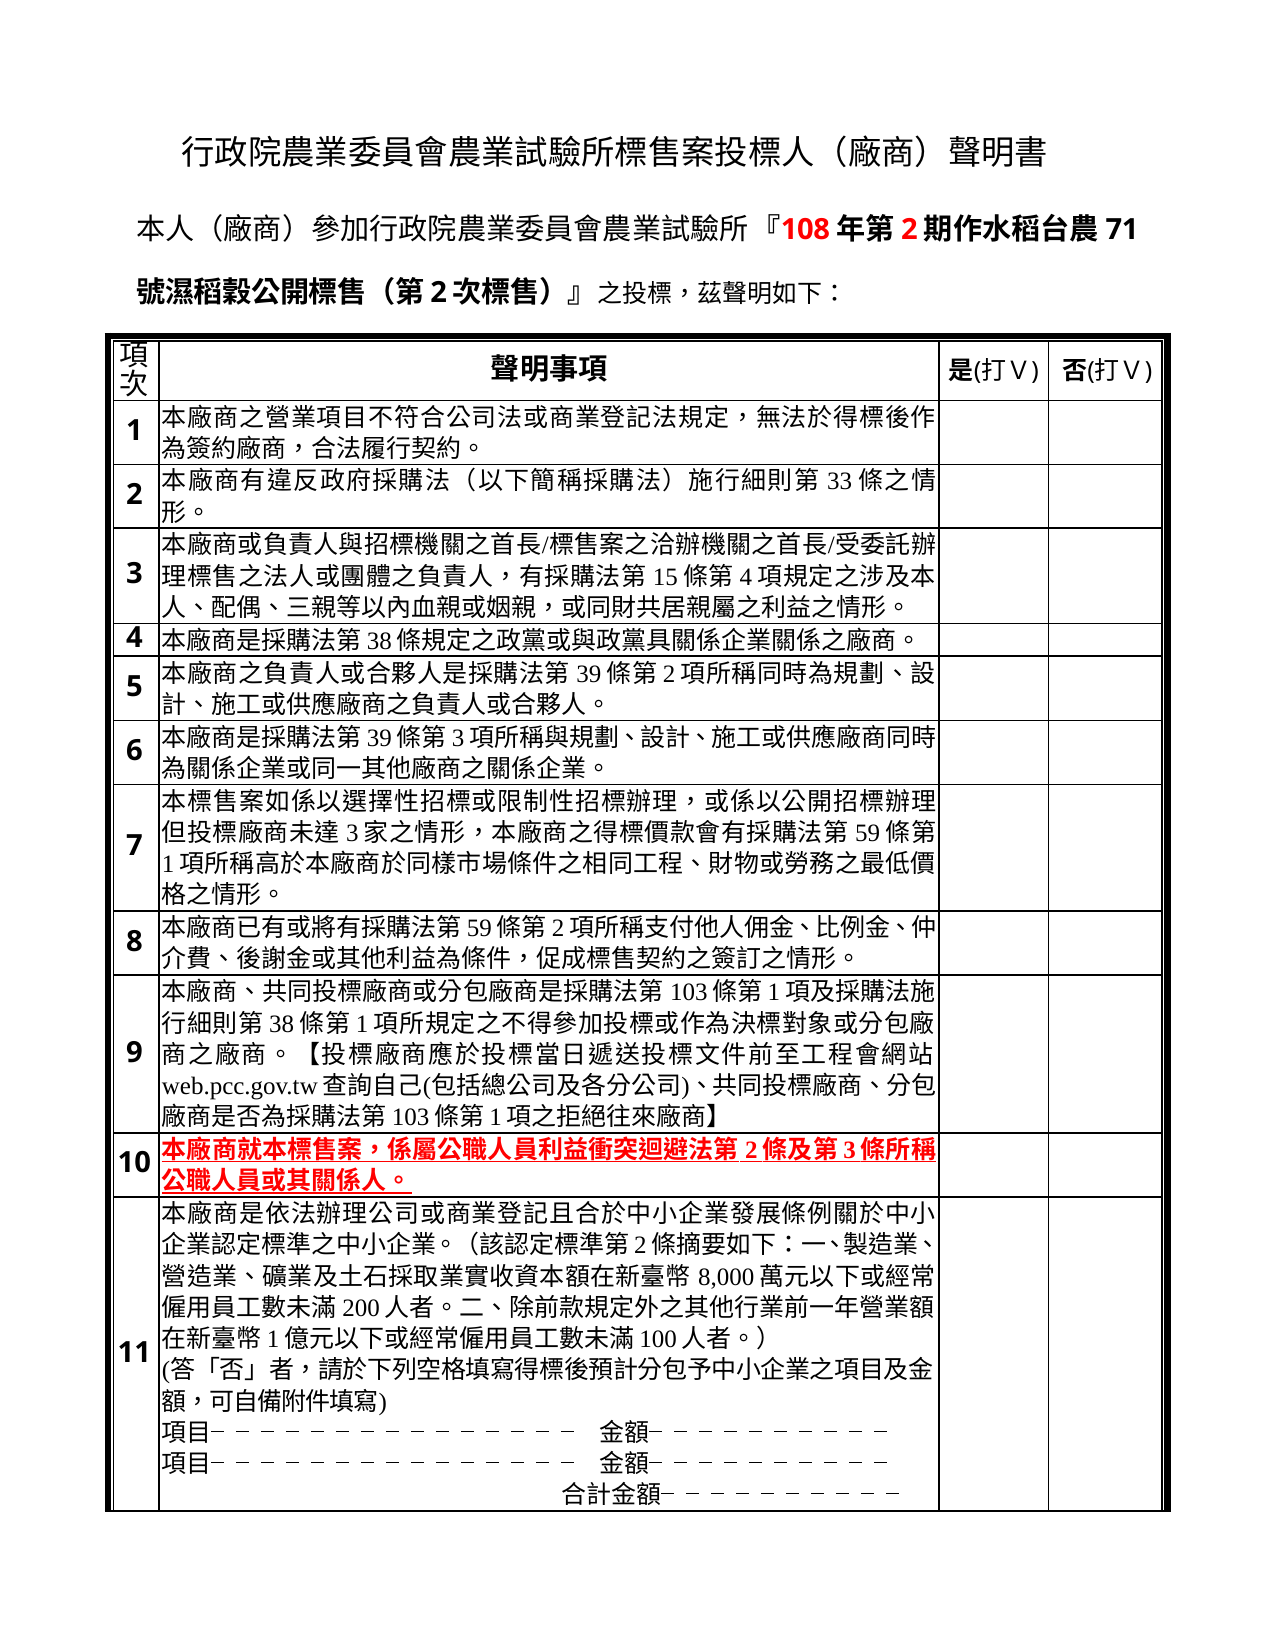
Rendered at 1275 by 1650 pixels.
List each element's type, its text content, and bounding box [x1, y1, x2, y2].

table_cell [940, 912, 1048, 974]
table_cell 8 [114, 912, 158, 974]
table_cell [1049, 624, 1161, 655]
table_cell 11 [114, 1198, 158, 1510]
table_cell [940, 1198, 1048, 1510]
table_cell 5 [114, 657, 158, 719]
table_cell 6 [114, 721, 158, 783]
table_header 否(打Ｖ) [1049, 342, 1161, 400]
text 行政院農業委員會農業試驗所標售案投標人（廠商）聲明書 [123, 126, 1139, 174]
table_cell 本廠商就本標售案，係屬公職人員利益衝突迴避法第2條及第3條所稱公職人員或其關係人。 [160, 1134, 938, 1196]
table_cell 本廠商有違反政府採購法（以下簡稱採購法）施行細則第33條之情形。 [160, 465, 938, 527]
table_cell [940, 624, 1048, 655]
table_cell [1049, 1198, 1161, 1510]
table_cell 本廠商之營業項目不符合公司法或商業登記法規定，無法於得標後作為簽約廠商，合法履行契約。 [160, 401, 938, 464]
table_cell 本廠商之負責人或合夥人是採購法第39條第2項所稱同時為規劃、設計、施工或供應廠商之負責人或合夥人。 [160, 657, 938, 719]
table_cell 4 [114, 624, 158, 655]
table_cell 7 [114, 785, 158, 910]
table_cell 本廠商或負責人與招標機關之首長/標售案之洽辦機關之首長/受委託辦理標售之法人或團體之負責人，有採購法第15條第4項規定之涉及本人、配偶、三親等以內血親或姻親，或同財共居親屬之利益之情形。 [160, 529, 938, 623]
table_header 是(打Ｖ) [940, 342, 1048, 400]
table_cell [1049, 401, 1161, 464]
table_cell 3 [114, 529, 158, 623]
table_cell [940, 785, 1048, 910]
table_cell 本廠商已有或將有採購法第59條第2項所稱支付他人佣金、比例金、仲介費、後謝金或其他利益為條件，促成標售契約之簽訂之情形。 [160, 912, 938, 974]
table_cell [1049, 657, 1161, 719]
table_cell 本標售案如係以選擇性招標或限制性招標辦理，或係以公開招標辦理但投標廠商未達3家之情形，本廠商之得標價款會有採購法第59條第1項所稱高於本廠商於同樣市場條件之相同工程、財物或勞務之最低價格之情形。 [160, 785, 938, 910]
table_cell [1049, 465, 1161, 527]
table_header 項次 [114, 342, 158, 400]
table_cell [940, 529, 1048, 623]
table_cell [940, 657, 1048, 719]
table_cell [1049, 721, 1161, 783]
table_cell 2 [114, 465, 158, 527]
text 本人（廠商）參加行政院農業委員會農業試驗所『108年第2期作水稻台農71號濕稻穀公開標售（第2次標售）』之投標，茲聲明如下： [136, 205, 1139, 311]
table_cell [1049, 529, 1161, 623]
table_cell [1049, 1134, 1161, 1196]
table_cell [1049, 785, 1161, 910]
table_cell 本廠商是依法辦理公司或商業登記且合於中小企業發展條例關於中小企業認定標準之中小企業。（該認定標準第2條摘要如下：一、製造業、營造業、礦業及土石採取業實收資本額在新臺幣8,000萬元以下或經常僱用員工數未滿200人者。二、除前款規定外之其他行業前一年營業額在新臺幣1億元以下或經常僱用員工數未滿100人者。） (答「否」者，請於下列空格填寫得標後預計分包予中小企業之項目及金額，可自備附件填寫) 項目╴╴╴╴╴╴╴╴╴╴╴╴╴╴╴ 金額╴╴╴╴╴╴╴╴╴╴ 項目╴╴╴╴╴╴╴╴╴╴╴╴╴╴╴ 金額╴╴╴╴╴╴╴╴╴╴ 合計金額╴╴╴╴╴╴╴╴╴╴ [160, 1198, 938, 1510]
table_cell 9 [114, 976, 158, 1132]
table_cell [1049, 912, 1161, 974]
table_cell [940, 1134, 1048, 1196]
table_cell [1049, 976, 1161, 1132]
table_cell 10 [114, 1134, 158, 1196]
table_cell [940, 976, 1048, 1132]
table_cell 本廠商是採購法第38條規定之政黨或與政黨具關係企業關係之廠商。 [160, 624, 938, 655]
table_cell 本廠商是採購法第39條第3項所稱與規劃、設計、施工或供應廠商同時為關係企業或同一其他廠商之關係企業。 [160, 721, 938, 783]
table_cell [940, 401, 1048, 464]
table_cell 1 [114, 401, 158, 464]
table_cell 本廠商、共同投標廠商或分包廠商是採購法第103條第1項及採購法施行細則第38條第1項所規定之不得參加投標或作為決標對象或分包廠商之廠商。【投標廠商應於投標當日遞送投標文件前至工程會網站web.pcc.gov.tw查詢自己(包括總公司及各分公司)、共同投標廠商、分包廠商是否為採購法第103條第1項之拒絕往來廠商】 [160, 976, 938, 1132]
table_cell [940, 721, 1048, 783]
table_cell [940, 465, 1048, 527]
table_header 聲明事項 [160, 342, 938, 400]
